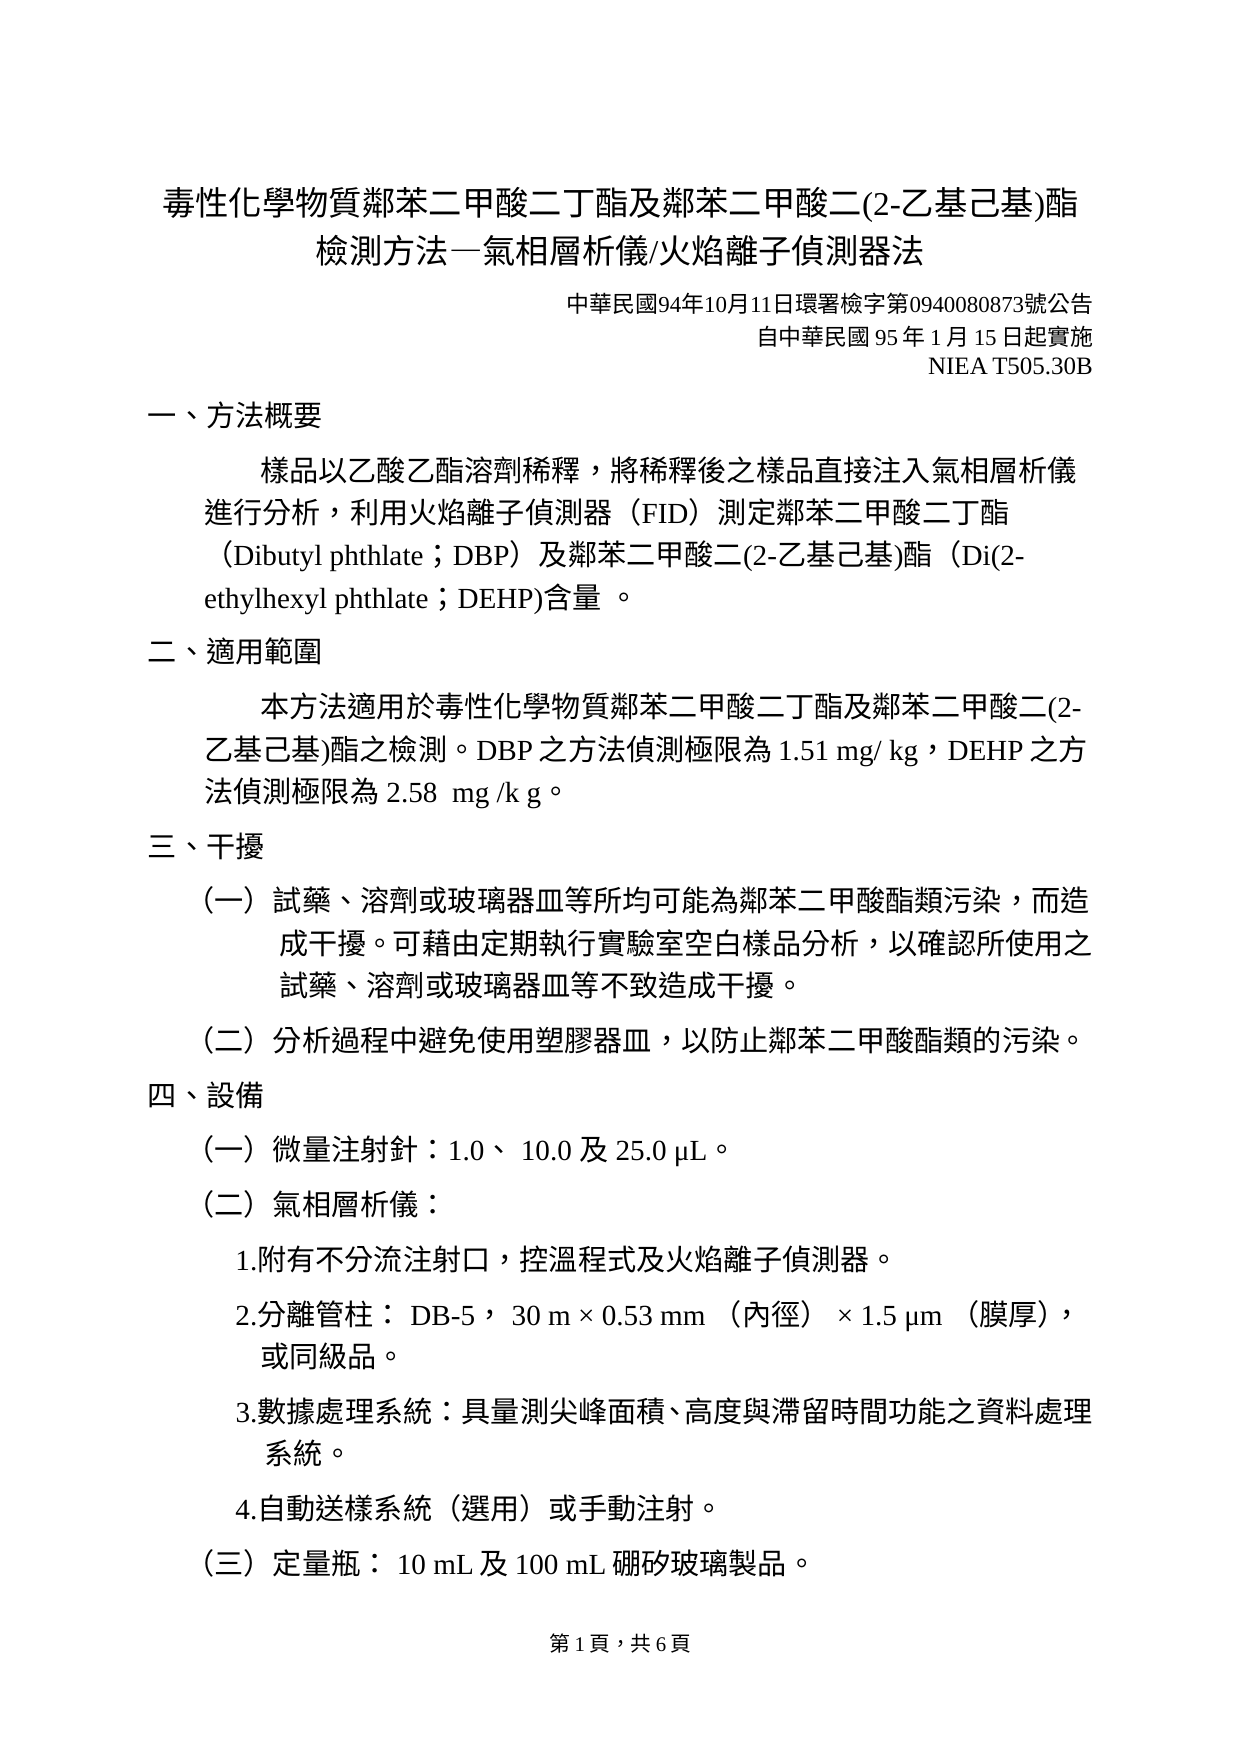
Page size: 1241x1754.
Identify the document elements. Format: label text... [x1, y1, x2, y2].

text （一）試藥、溶劑或玻璃器皿等所均可能為鄰苯二甲酸酯類污染，而造成干擾。可藉由定期執行實驗室空白樣品分析，以確認所使用之試藥、溶劑或玻璃器皿等不致造成干擾。 [185, 878, 1092, 1005]
text 毒性化學物質鄰苯二甲酸二丁酯及鄰苯二甲酸二(2-乙基己基)酯檢測方法—氣相層析儀/火焰離子偵測器法 [148, 177, 1092, 273]
text （三）定量瓶： 10 mL及100 mL硼矽玻璃製品。 [185, 1540, 1092, 1583]
text 四、設備 [148, 1072, 1092, 1114]
text 二、適用範圍 [148, 629, 1092, 671]
text 1.附有不分流注射口，控溫程式及火焰離子偵測器。 [148, 1237, 1092, 1279]
subtitle NIEA T505.30B [148, 352, 1092, 380]
text 2.分離管柱： DB-5， 30 m × 0.53 mm （內徑） × 1.5 μm （膜厚），或同級品。 [235, 1291, 1092, 1376]
text 本方法適用於毒性化學物質鄰苯二甲酸二丁酯及鄰苯二甲酸二(2-乙基己基)酯之檢測。DBP之方法偵測極限為1.51 mg/ kg，DEHP之方法偵測極限為 2.58 mg /k g。 [204, 684, 1092, 811]
text 中華民國94年10月11日環署檢字第0940080873號公告 [148, 286, 1092, 319]
text 自中華民國95年1月15日起實施 [148, 319, 1092, 352]
text 樣品以乙酸乙酯溶劑稀釋，將稀釋後之樣品直接注入氣相層析儀進行分析，利用火焰離子偵測器（FID）測定鄰苯二甲酸二丁酯（Dibutyl phthlate；DBP）及鄰苯二甲酸二(2-乙基己基)酯（Di(2-ethylhexyl phthlate；DEHP)含量 。 [204, 447, 1092, 617]
text （二）氣相層析儀： [185, 1182, 1092, 1224]
text 三、干擾 [148, 823, 1092, 866]
text （一）微量注射針：1.0、 10.0 及 25.0 μL。 [185, 1127, 1092, 1169]
text （二）分析過程中避免使用塑膠器皿，以防止鄰苯二甲酸酯類的污染。 [185, 1017, 1092, 1060]
text 4.自動送樣系統（選用）或手動注射。 [148, 1486, 1092, 1528]
text 一、方法概要 [148, 393, 1092, 435]
text 3.數據處理系統：具量測尖峰面積、高度與滯留時間功能之資料處理系統。 [235, 1388, 1092, 1473]
